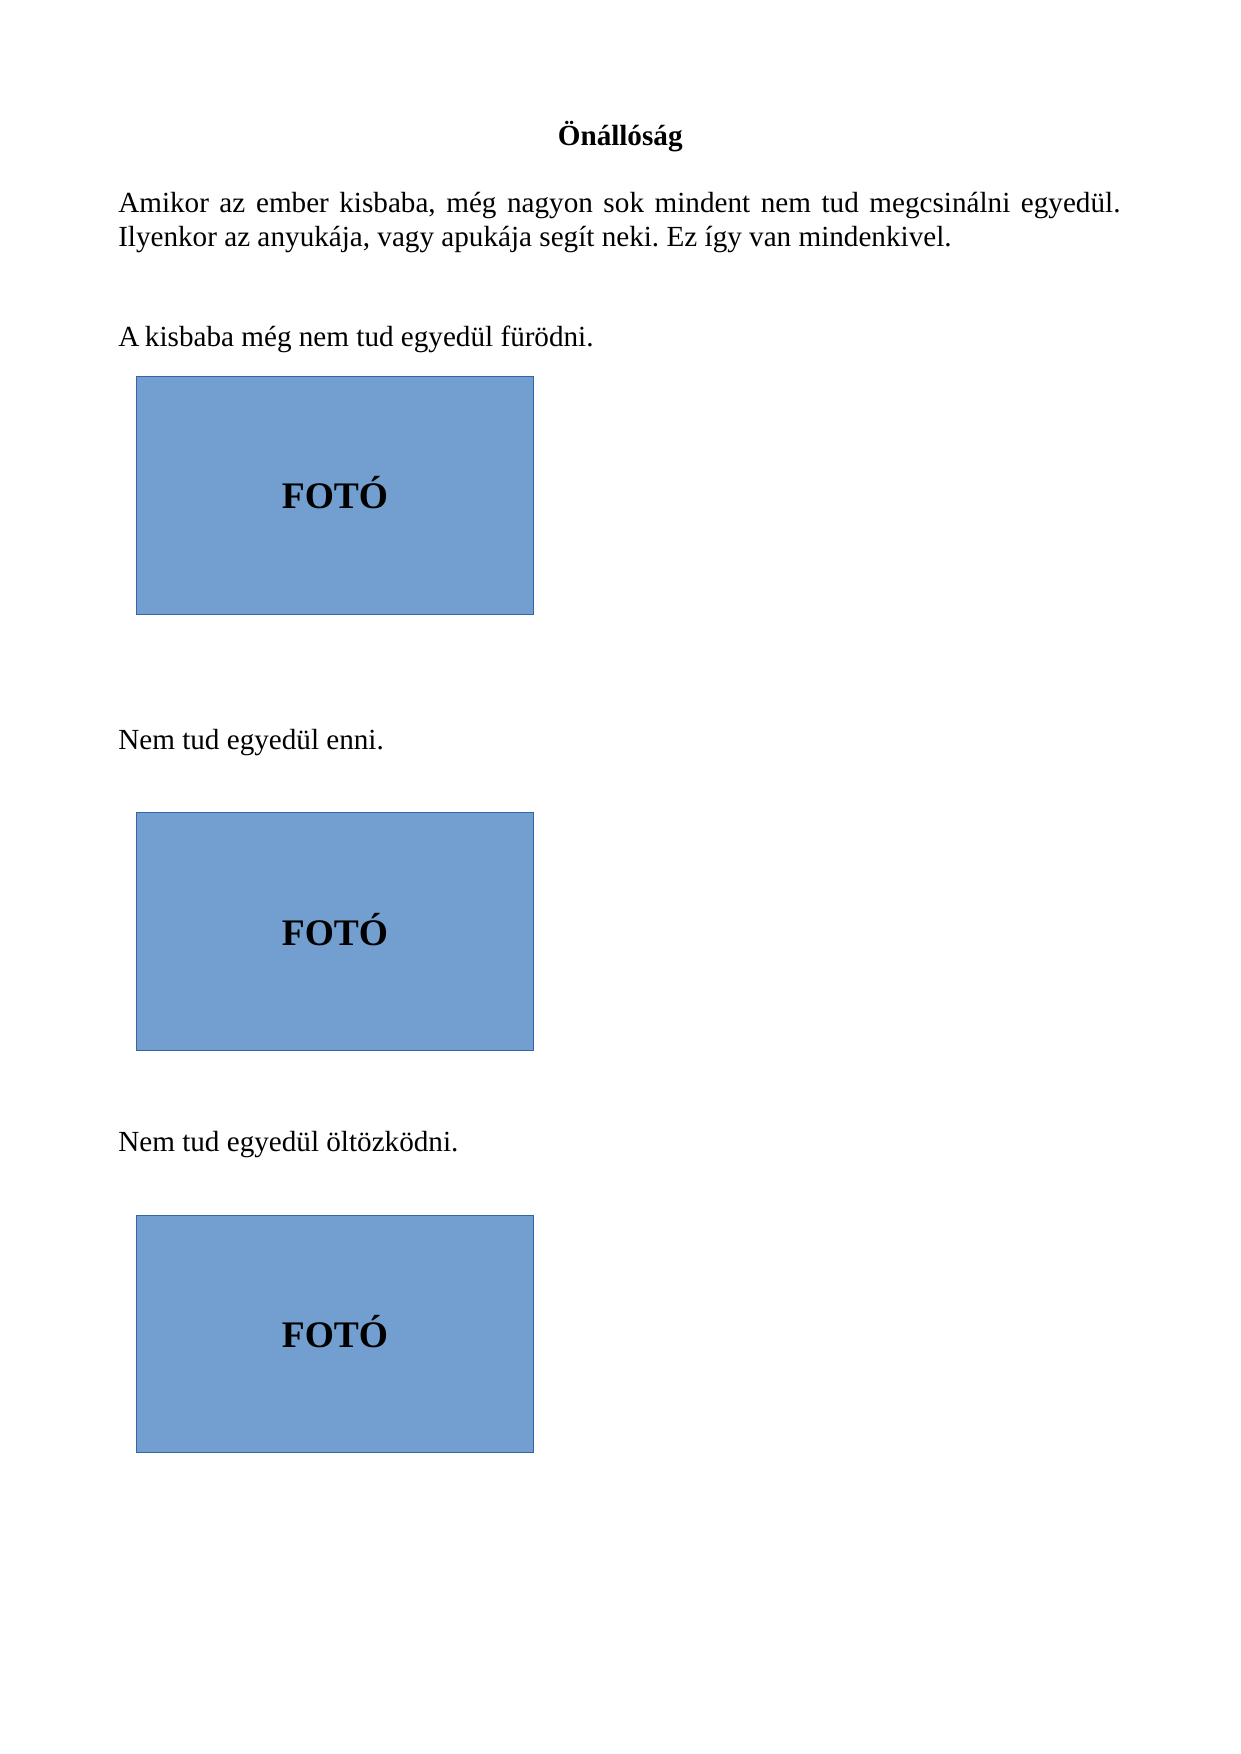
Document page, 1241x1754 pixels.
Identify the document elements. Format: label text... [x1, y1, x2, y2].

text Önállóság [118, 118, 1122, 152]
text Nem tud egyedül enni. [118, 722, 1122, 755]
text A kisbaba még nem tud egyedül fürödni. [118, 319, 1122, 353]
text Amikor az ember kisbaba, még nagyon sok mindent nem tud megcsinálni egyedül. Ilyenkor az anyukája, vagy apukája segít neki. Ez így van mindenkivel. [118, 185, 1122, 252]
text Nem tud egyedül öltözködni. [118, 1124, 1122, 1158]
